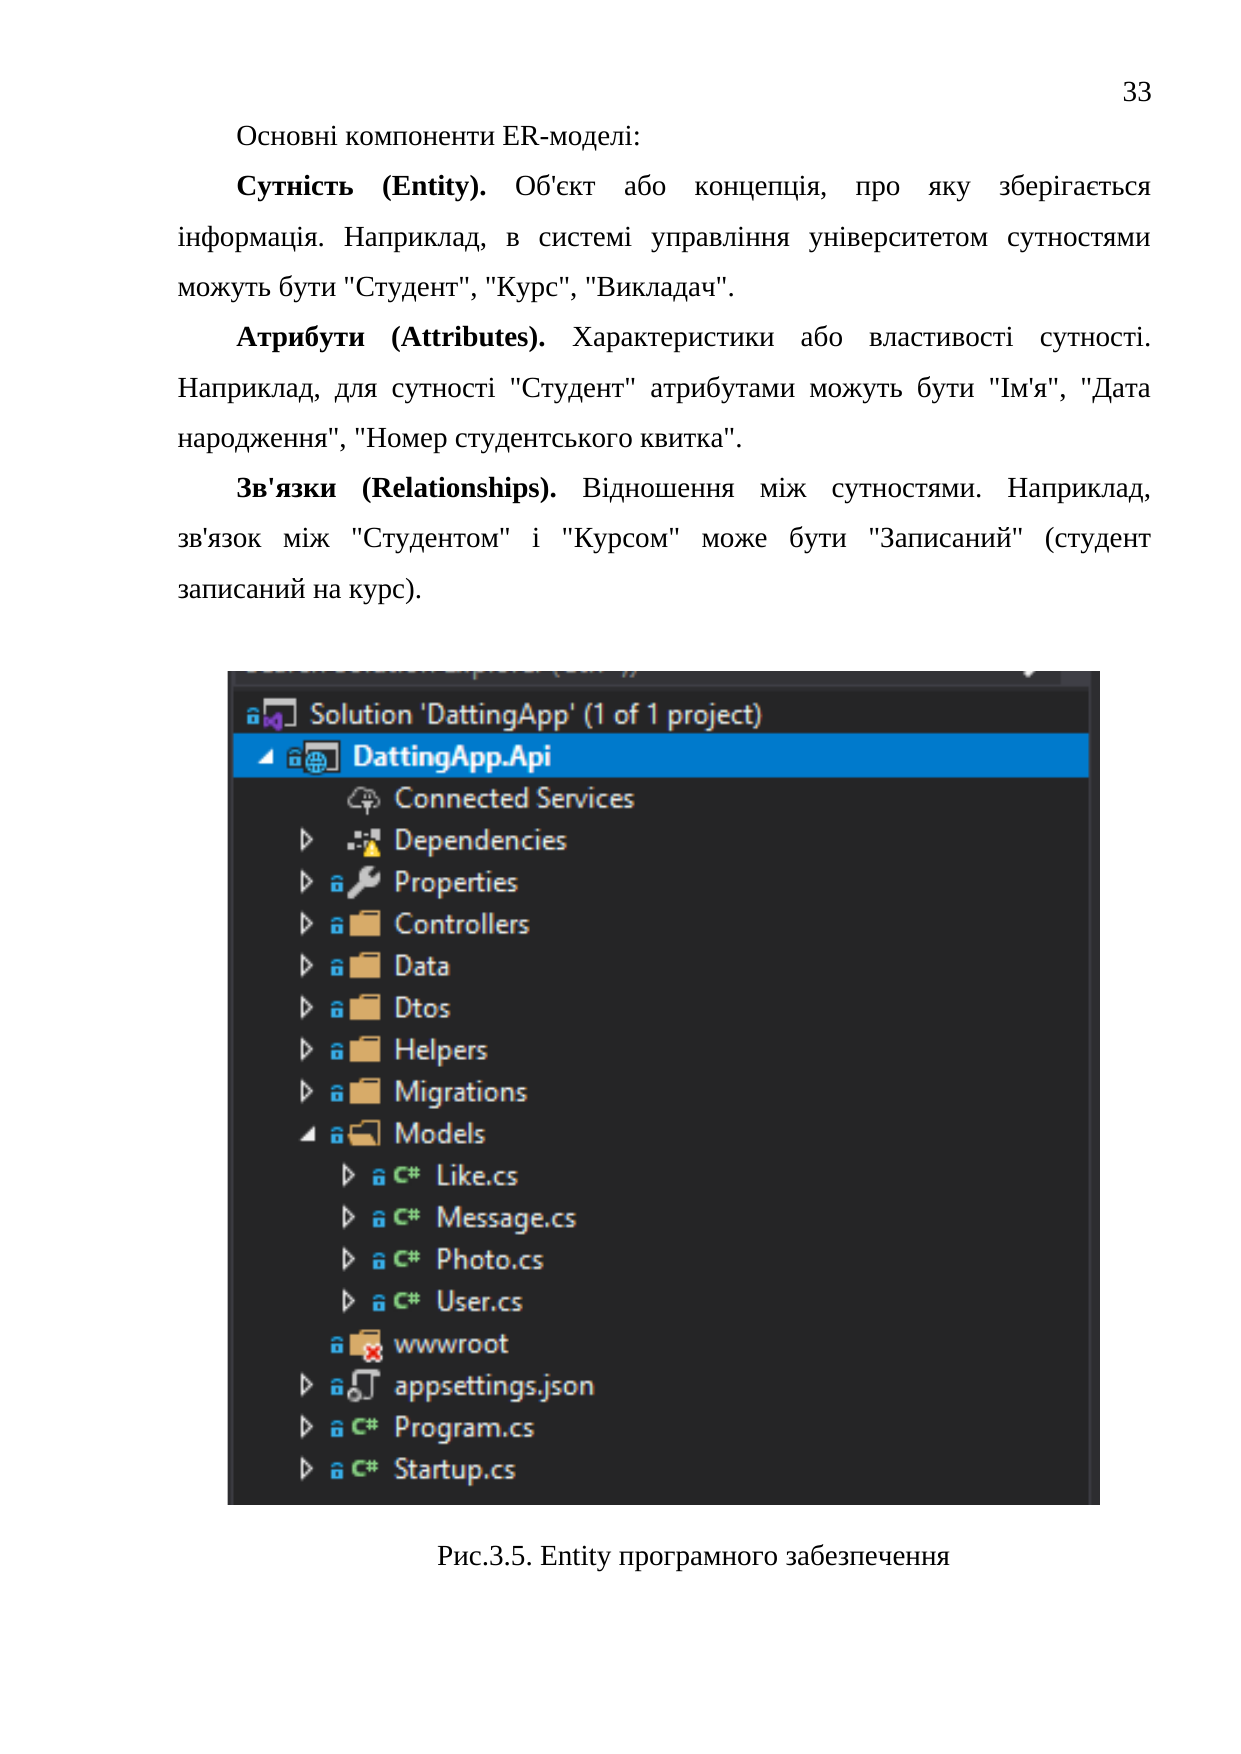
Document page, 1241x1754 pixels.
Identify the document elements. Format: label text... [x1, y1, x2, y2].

picture [227, 671, 1100, 1505]
text Атрибути (Attributes). Характеристики або властивості сутності. Наприклад, для сутності "Студент" атрибутами можуть бути "Ім'я", "Дата народження", "Номер студентського квитка". [177, 319, 1152, 453]
text Основні компоненти ER-моделі: [177, 118, 1152, 152]
table_header [177, 672, 1151, 1538]
table_cell Рис.3.5. Entity програмного забезпечення [177, 1538, 1151, 1588]
text Зв'язки (Relationships). Відношення між сутностями. Наприклад, зв'язок між "Студентом" і "Курсом" може бути "Записаний" (студент записаний на курс). [177, 470, 1152, 604]
text Сутність (Entity). Об'єкт або концепція, про яку зберігається інформація. Наприклад, в системі управління університетом сутностями можуть бути "Студент", "Курс", "Викладач". [177, 168, 1152, 303]
